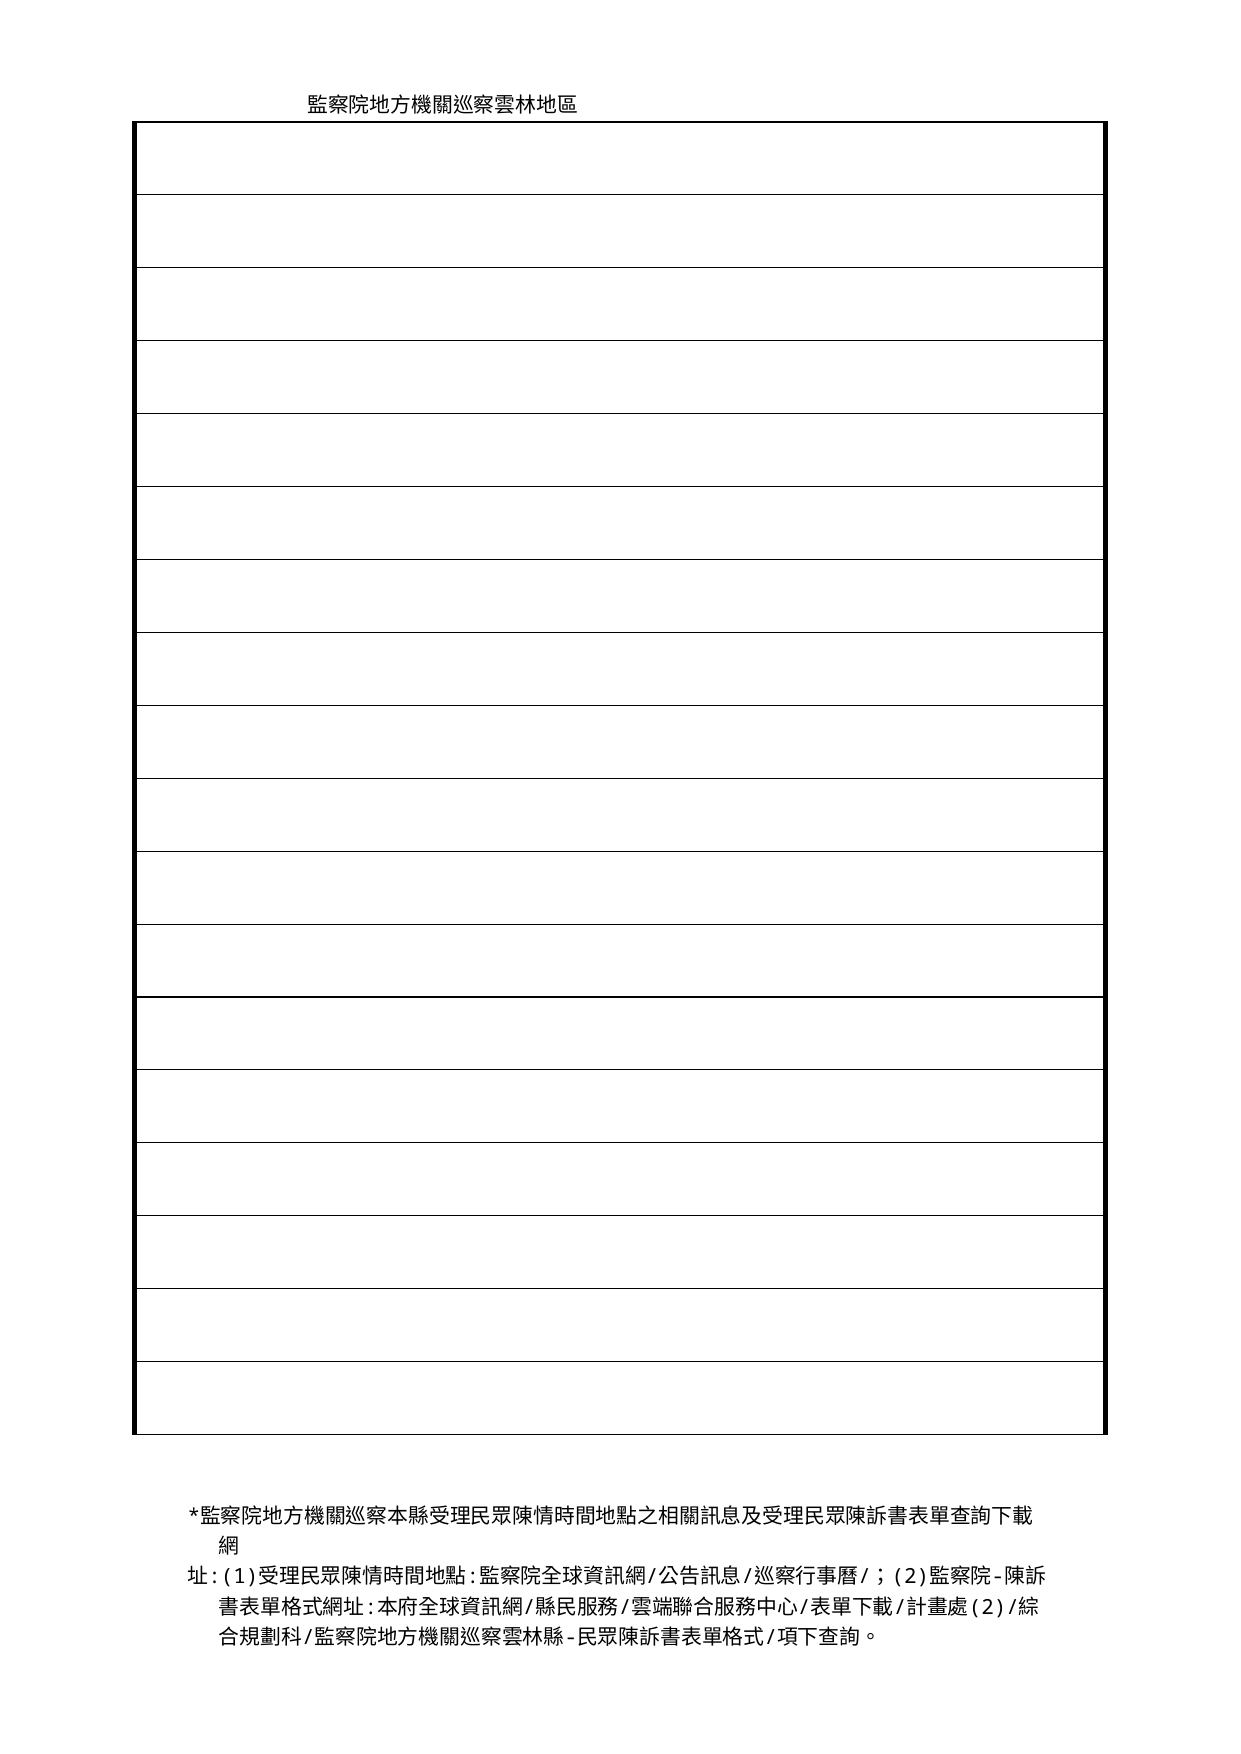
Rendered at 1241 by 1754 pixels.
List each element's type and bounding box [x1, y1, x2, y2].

table_cell [137, 487, 1103, 559]
table_cell [137, 779, 1103, 851]
table_cell [137, 268, 1103, 340]
table_cell [137, 1289, 1103, 1361]
table_cell [137, 633, 1103, 705]
table_cell [137, 414, 1103, 486]
table_cell [137, 1362, 1103, 1434]
table_cell [137, 1070, 1103, 1142]
table_cell [137, 1216, 1103, 1288]
table_cell [137, 341, 1103, 413]
table_cell [137, 1143, 1103, 1215]
table_cell [137, 852, 1103, 923]
table_cell [137, 998, 1103, 1069]
table_cell [137, 560, 1103, 632]
table_cell [137, 195, 1103, 267]
table_cell [137, 123, 1103, 194]
table_cell [137, 706, 1103, 778]
table_cell [137, 925, 1103, 996]
